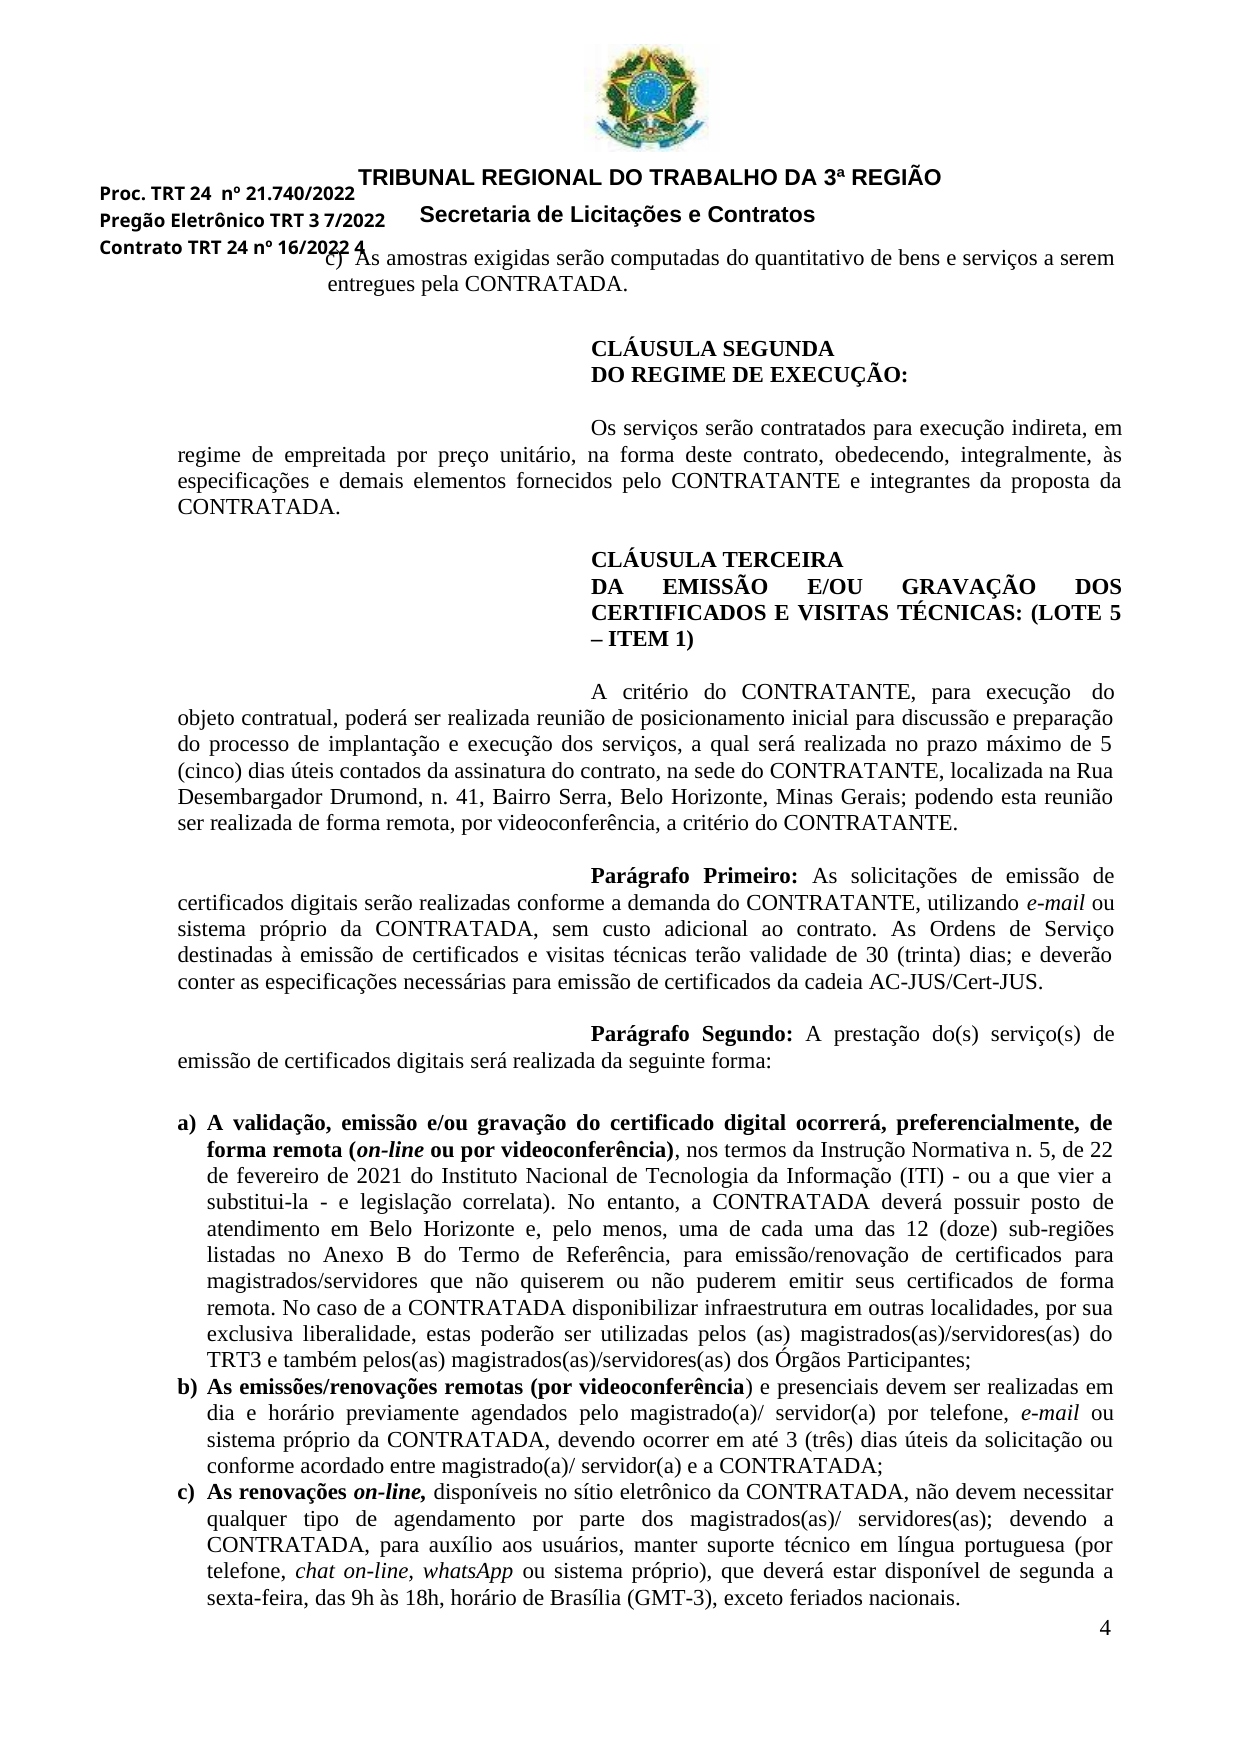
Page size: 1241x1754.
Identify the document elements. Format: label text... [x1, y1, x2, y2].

text DO REGIME DE EXECUÇÃO: [591, 362, 1146, 388]
text A critério do CONTRATANTE, para execução do objeto contratual, poderá ser realizada reunião de posicionamento inicial para discussão e preparação do processo de implantação e execução dos serviços, a qual será realizada no prazo máximo de 5 (cinco) dias úteis contados da assinatura do contrato, na sede do CONTRATANTE, localizada na Rua Desembargador Drumond, n. 41, Bairro Serra, Belo Horizonte, Minas Gerais; podendo esta reunião ser realizada de forma remota, por videoconferência, a critério do CONTRATANTE. [177, 678, 1114, 836]
text Parágrafo Primeiro: As solicitações de emissão de certificados digitais serão realizadas conforme a demanda do CONTRATANTE, utilizando e-mail ou sistema próprio da CONTRATADA, sem custo adicional ao contrato. As Ordens de Serviço destinadas à emissão de certificados e visitas técnicas terão validade de 30 (trinta) dias; e deverão conter as especificações necessárias para emissão de certificados da cadeia AC-JUS/Cert-JUS. [177, 862, 1114, 994]
text Os serviços serão contratados para execução indireta, em regime de empreitada por preço unitário, na forma deste contrato, obedecendo, integralmente, às especificações e demais elementos fornecidos pelo CONTRATANTE e integrantes da proposta da CONTRATADA. [177, 414, 1123, 520]
list As emissões/renovações remotas (por videoconferência) e presenciais devem ser realizadas em dia e horário previamente agendados pelo magistrado(a)/ servidor(a) por telefone, e-mail ou sistema próprio da CONTRATADA, devendo ocorrer em até 3 (três) dias úteis da solicitação ou conforme acordado entre magistrado(a)/ servidor(a) e a CONTRATADA; [177, 1373, 1114, 1478]
subtitle CLÁUSULA TERCEIRA [591, 546, 1146, 573]
subtitle CLÁUSULA SEGUNDA [591, 336, 1146, 362]
list A validação, emissão e/ou gravação do certificado digital ocorrerá, preferencialmente, de forma remota (on-line ou por videoconferência), nos termos da Instrução Normativa n. 5, de 22 de fevereiro de 2021 do Instituto Nacional de Tecnologia da Informação (ITI) - ou a que vier a substitui-la - e legislação correlata). No entanto, a CONTRATADA deverá possuir posto de atendimento em Belo Horizonte e, pelo menos, uma de cada uma das 12 (doze) sub-regiões listadas no Anexo B do Termo de Referência, para emissão/renovação de certificados para magistrados/servidores que não quiserem ou não puderem emitir seus certificados de forma remota. No caso de a CONTRATADA disponibilizar infraestrutura em outras localidades, por sua exclusiva liberalidade, estas poderão ser utilizadas pelos (as) magistrados(as)/servidores(as) do TRT3 e também pelos(as) magistrados(as)/servidores(as) dos Órgãos Participantes; [177, 1109, 1114, 1373]
text Parágrafo Segundo: A prestação do(s) serviço(s) de emissão de certificados digitais será realizada da seguinte forma: [177, 1020, 1114, 1073]
picture [583, 44, 720, 152]
list As renovações on-line, disponíveis no sítio eletrônico da CONTRATADA, não devem necessitar qualquer tipo de agendamento por parte dos magistrados(as)/ servidores(as); devendo a CONTRATADA, para auxílio aos usuários, manter suporte técnico em língua portuguesa (por telefone, chat on-line, whatsApp ou sistema próprio), que deverá estar disponível de segunda a sexta-feira, das 9h às 18h, horário de Brasília (GMT-3), exceto feriados nacionais. [177, 1478, 1114, 1610]
text DA EMISSÃO E/OU GRAVAÇÃO DOS CERTIFICADOS E VISITAS TÉCNICAS: (LOTE 5 – ITEM 1) [591, 573, 1123, 652]
list As amostras exigidas serão computadas do quantitativo de bens e serviços a serem entregues pela CONTRATADA. [325, 244, 1114, 296]
